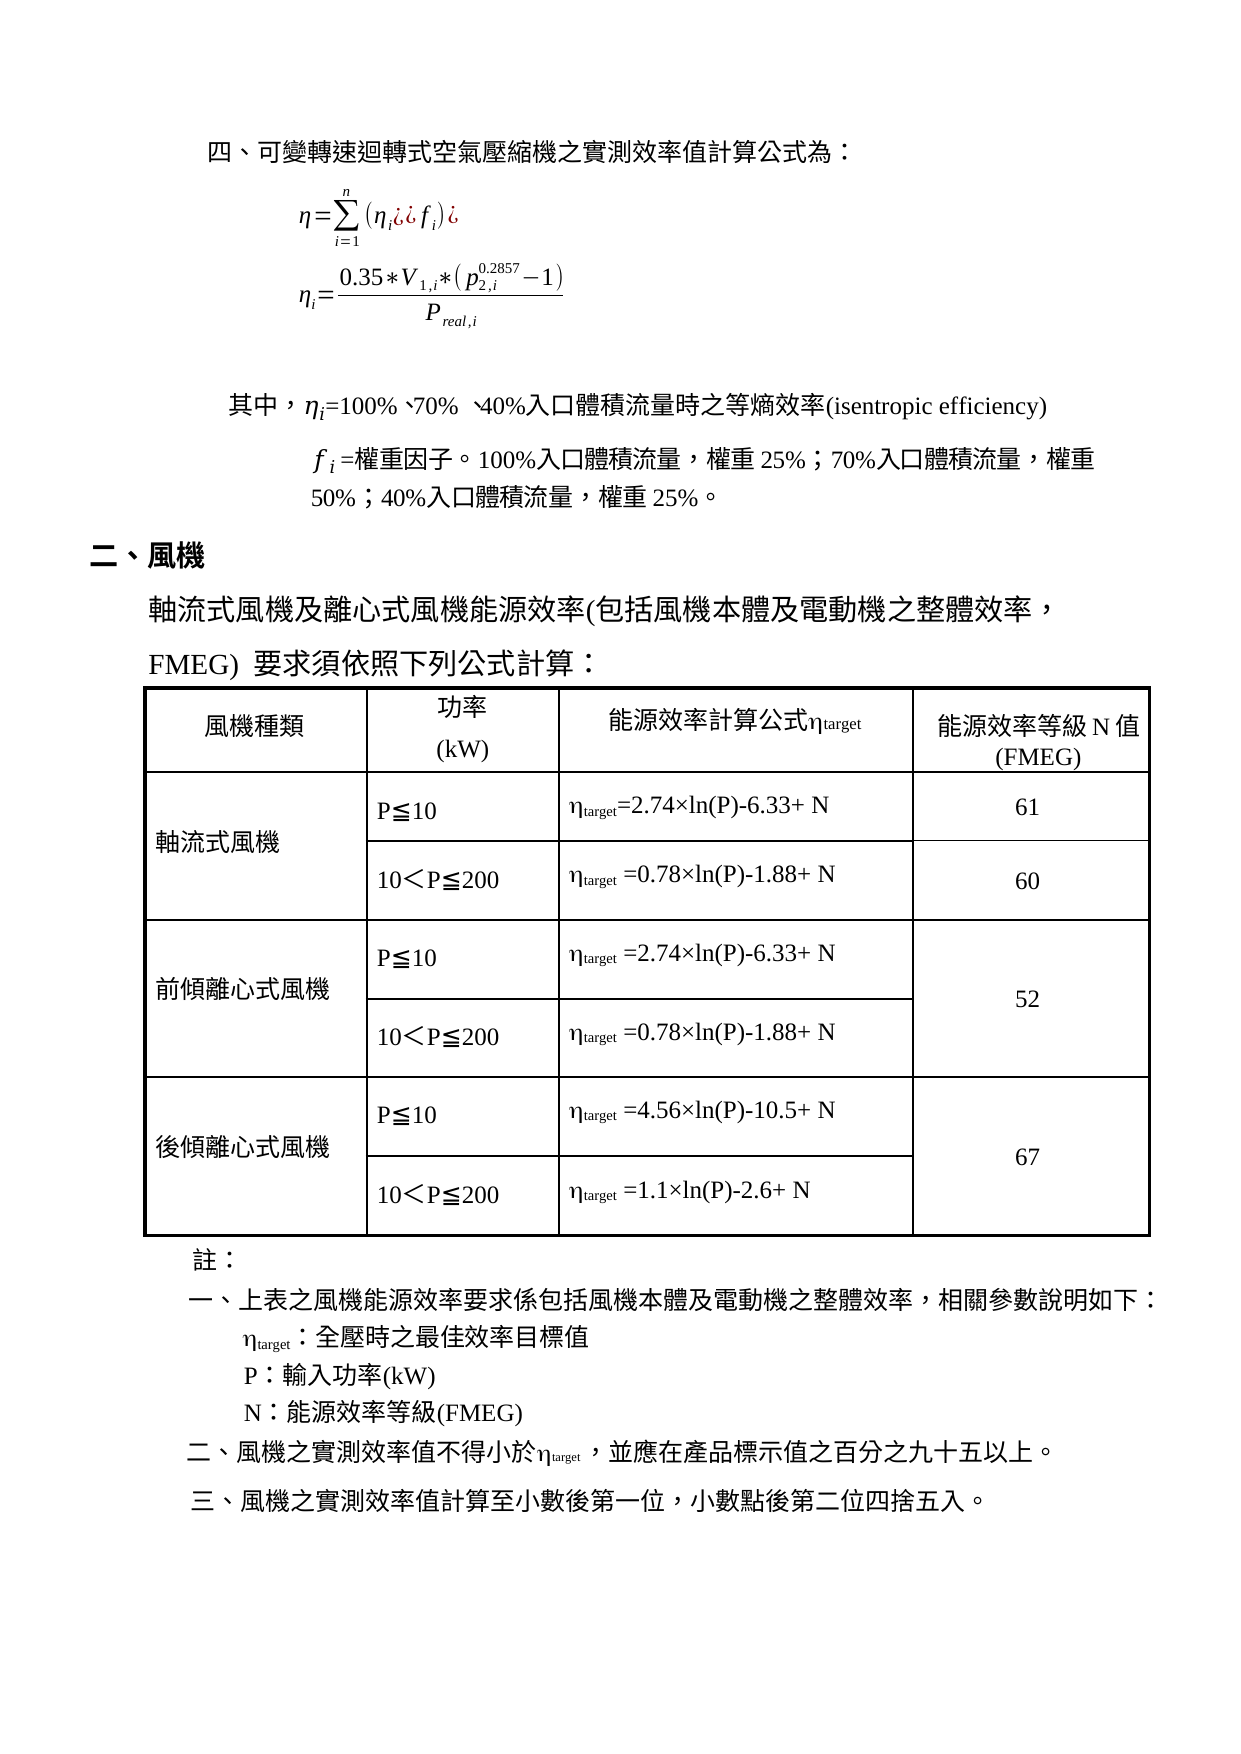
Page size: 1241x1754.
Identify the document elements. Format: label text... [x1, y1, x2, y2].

table_cell 10＜P≦200 [368, 842, 558, 919]
table_cell 軸流式風機 [147, 773, 366, 919]
text 二、風機之實測效率值不得小於target ，並應在產品標示值之百分之九十五以上。 [187, 1433, 1150, 1469]
table_cell 61 [914, 773, 1148, 840]
text 三、風機之實測效率值計算至小數後第一位，小數點後第二位四捨五入。 [190, 1481, 1150, 1518]
table_cell P≦10 [368, 921, 558, 997]
table_cell 60 [914, 841, 1148, 919]
text 一、上表之風機能源效率要求係包括風機本體及電動機之整體效率，相關參數說明如下： [188, 1281, 1150, 1317]
subtitle 二、風機 [89, 533, 1150, 575]
table_header 功率 (kW) [368, 690, 558, 771]
table_cell target =4.56×ln(P)-10.5+ N [560, 1078, 912, 1155]
table_cell 52 [914, 921, 1148, 1076]
table_cell P≦10 [368, 1078, 558, 1155]
text 四、可變轉速迴轉式空氣壓縮機之實測效率值計算公式為： [207, 133, 1139, 169]
table_cell target =2.74×ln(P)-6.33+ N [560, 921, 912, 997]
table_cell 後傾離心式風機 [147, 1078, 366, 1234]
text 𝑓𝑖 =權重因子。100%入口體積流量，權重25%；70%入口體積流量，權重50%；40%入口體積流量，權重25%。 [311, 440, 1150, 514]
text target：全壓時之最佳效率目標值 [242, 1317, 1135, 1354]
text 其中，𝜂𝑖=100%、70% 、40%入口體積流量時之等熵效率(isentropic efficiency) [228, 388, 1150, 426]
text P：輸入功率(kW) [244, 1354, 1135, 1392]
table_cell target =1.1×ln(P)-2.6+ N [560, 1157, 912, 1234]
text FMEG) 要求須依照下列公式計算： [148, 640, 1150, 683]
table_cell 67 [914, 1078, 1148, 1234]
text N：能源效率等級(FMEG) [244, 1392, 633, 1429]
table_cell P≦10 [368, 773, 558, 840]
text 軸流式風機及離心式風機能源效率(包括風機本體及電動機之整體效率， [148, 587, 1150, 629]
table_cell target=2.74×ln(P)-6.33+ N [560, 773, 912, 840]
table_header 風機種類 [147, 690, 366, 771]
table_cell target =0.78×ln(P)-1.88+ N [560, 1000, 912, 1076]
table_header 能源效率等級N值(FMEG) [914, 690, 1148, 771]
table_cell 前傾離心式風機 [147, 921, 366, 1076]
table_header 能源效率計算公式target [560, 690, 912, 771]
table_cell 10＜P≦200 [368, 1000, 558, 1076]
text 註： [193, 1241, 1150, 1277]
table_cell target =0.78×ln(P)-1.88+ N [560, 842, 912, 919]
table_cell 10＜P≦200 [368, 1157, 558, 1234]
